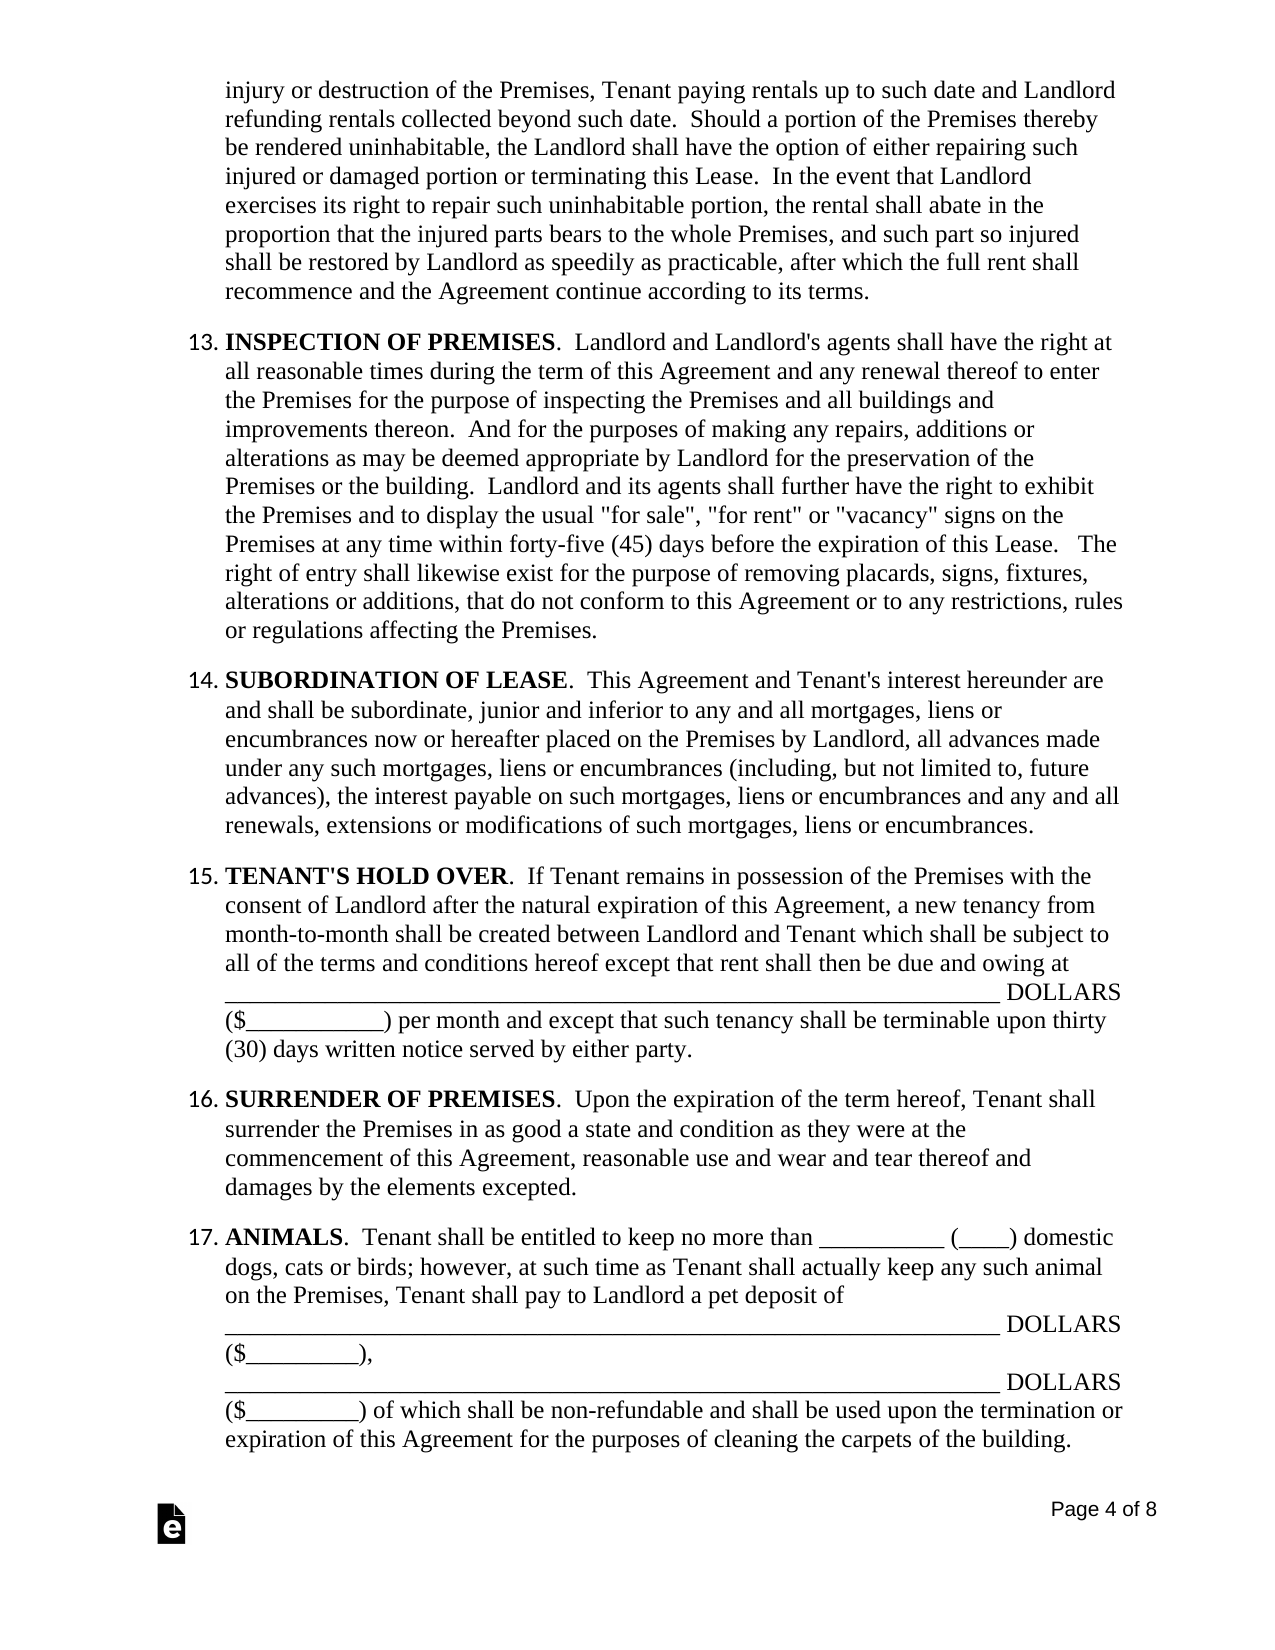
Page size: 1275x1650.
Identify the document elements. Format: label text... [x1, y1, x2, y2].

list injury or destruction of the Premises, Tenant paying rentals up to such date and Landlord refunding rentals collected beyond such date. Should a portion of the Premises thereby be rendered uninhabitable, the Landlord shall have the option of either repairing such injured or damaged portion or terminating this Lease. In the event that Landlord exercises its right to repair such uninhabitable portion, the rental shall abate in the proportion that the injured parts bears to the whole Premises, and such part so injured shall be restored by Landlord as speedily as practicable, after which the full rent shall recommence and the Agreement continue according to its terms. [187, 75, 1125, 305]
list SUBORDINATION OF LEASE. This Agreement and Tenant's interest hereunder are and shall be subordinate, junior and inferior to any and all mortgages, liens or encumbrances now or hereafter placed on the Premises by Landlord, all advances made under any such mortgages, liens or encumbrances (including, but not limited to, future advances), the interest payable on such mortgages, liens or encumbrances and any and all renewals, extensions or modifications of such mortgages, liens or encumbrances. [187, 665, 1125, 839]
list ANIMALS. Tenant shall be entitled to keep no more than __________ (____) domestic dogs, cats or birds; however, at such time as Tenant shall actually keep any such animal on the Premises, Tenant shall pay to Landlord a pet deposit of ______________________________________________________________ DOLLARS ($_________), ______________________________________________________________ DOLLARS ($_________) of which shall be non-refundable and shall be used upon the termination or expiration of this Agreement for the purposes of cleaning the carpets of the building. [187, 1221, 1125, 1453]
list SURRENDER OF PREMISES. Upon the expiration of the term hereof, Tenant shall surrender the Premises in as good a state and condition as they were at the commencement of this Agreement, reasonable use and wear and tear thereof and damages by the elements excepted. [187, 1084, 1125, 1200]
list TENANT'S HOLD OVER. If Tenant remains in possession of the Premises with the consent of Landlord after the natural expiration of this Agreement, a new tenancy from month-to-month shall be created between Landlord and Tenant which shall be subject to all of the terms and conditions hereof except that rent shall then be due and owing at ______________________________________________________________ DOLLARS ($___________) per month and except that such tenancy shall be terminable upon thirty (30) days written notice served by either party. [187, 860, 1125, 1063]
list INSPECTION OF PREMISES. Landlord and Landlord's agents shall have the right at all reasonable times during the term of this Agreement and any renewal thereof to enter the Premises for the purpose of inspecting the Premises and all buildings and improvements thereon. And for the purposes of making any repairs, additions or alterations as may be deemed appropriate by Landlord for the preservation of the Premises or the building. Landlord and its agents shall further have the right to exhibit the Premises and to display the usual "for sale", "for rent" or "vacancy" signs on the Premises at any time within forty-five (45) days before the expiration of this Lease. The right of entry shall likewise exist for the purpose of removing placards, signs, fixtures, alterations or additions, that do not conform to this Agreement or to any restrictions, rules or regulations affecting the Premises. [187, 326, 1125, 644]
